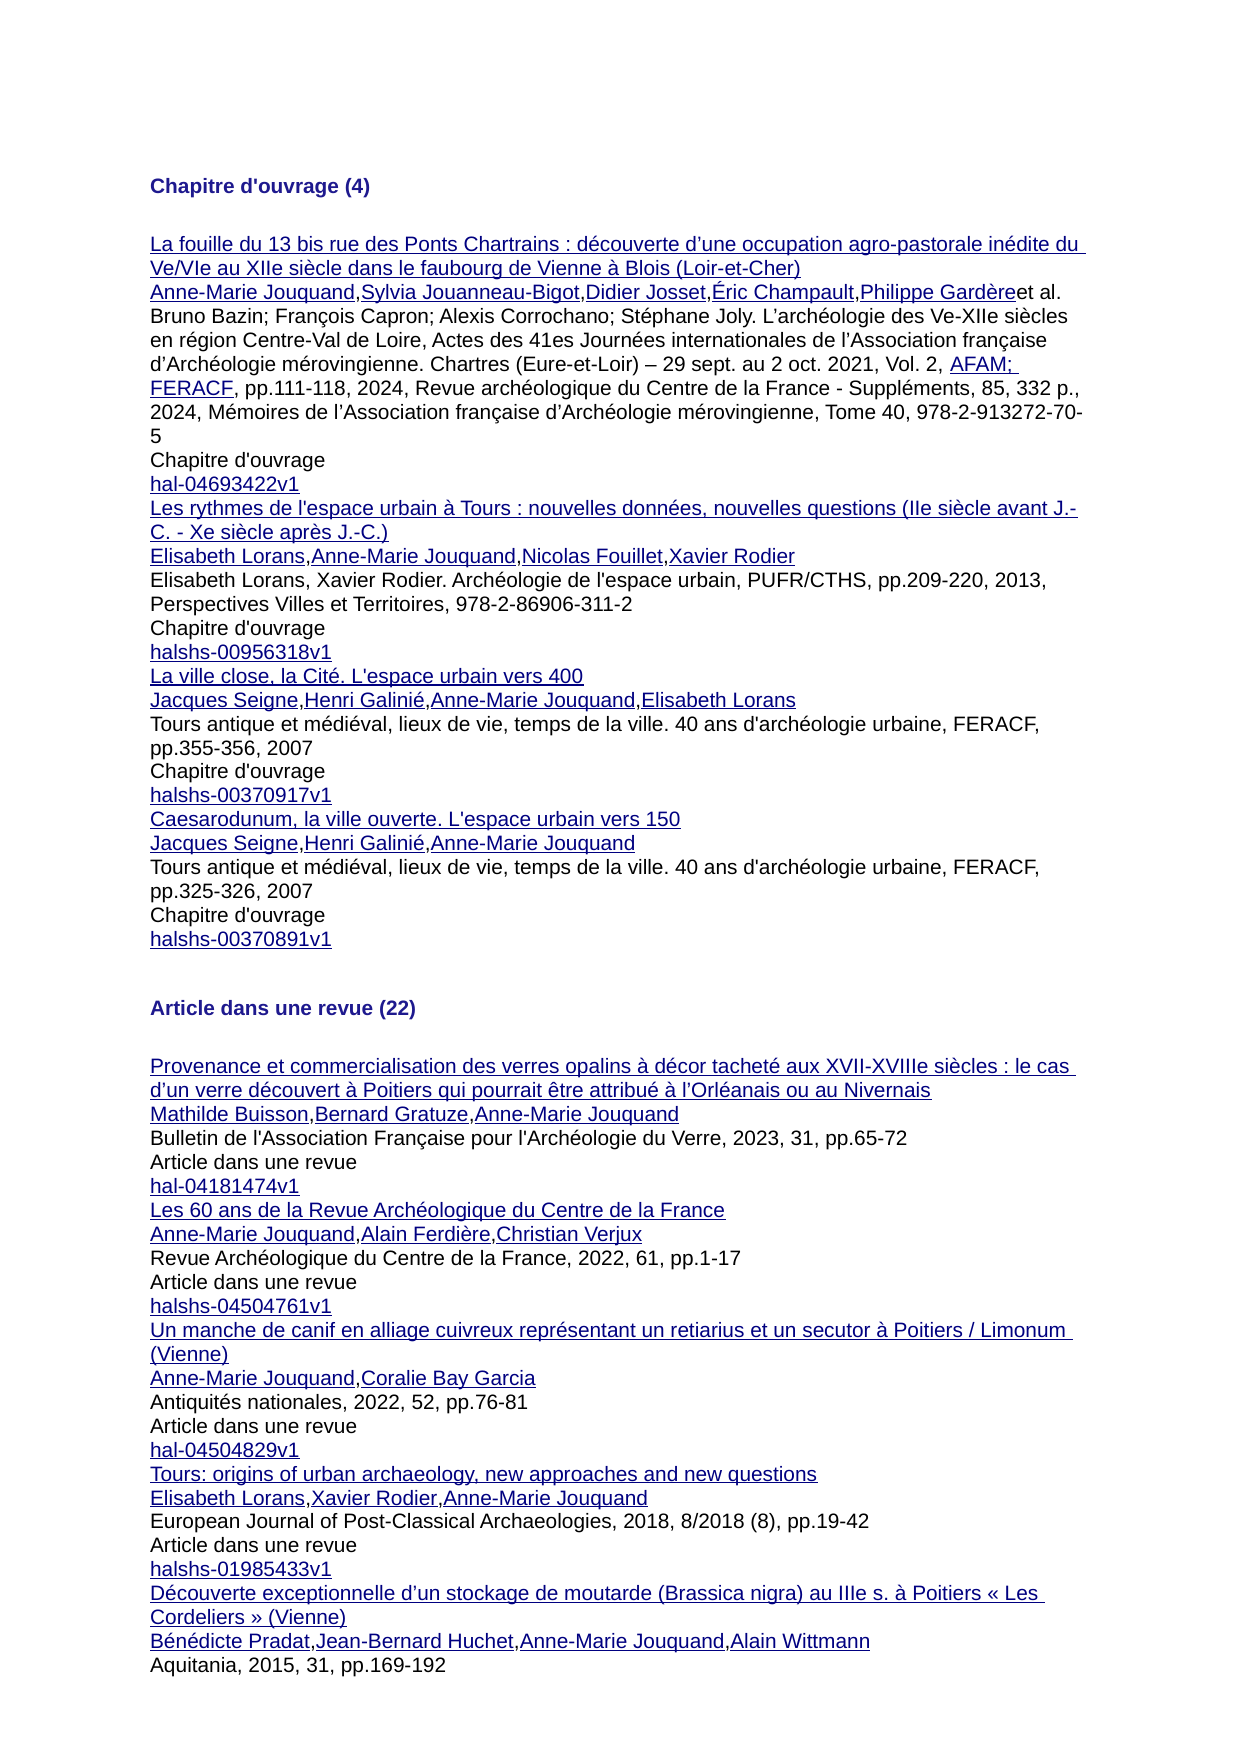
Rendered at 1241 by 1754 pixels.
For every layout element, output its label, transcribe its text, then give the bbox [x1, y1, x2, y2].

table_cell La ville close, la Cité. L'espace urbain vers 400 Jacques Seigne,Henri Galinié,Anne-Marie Jouquand,Elisabeth Lorans Tours antique et médiéval, lieux de vie, temps de la ville. 40 ans d'archéologie urbaine, FERACF, pp.355-356, 2007 Chapitre d'ouvrage halshs-00370917v1 [150, 664, 1090, 807]
table_cell Un manche de canif en alliage cuivreux représentant un retiarius et un secutor à Poitiers / Limonum (Vienne) Anne-Marie Jouquand,Coralie Bay Garcia Antiquités nationales, 2022, 52, pp.76-81 Article dans une revue hal-04504829v1 [150, 1318, 1090, 1461]
table_cell Les 60 ans de la Revue Archéologique du Centre de la France Anne-Marie Jouquand,Alain Ferdière,Christian Verjux Revue Archéologique du Centre de la France, 2022, 61, pp.1-17 Article dans une revue halshs-04504761v1 [150, 1198, 1090, 1318]
table_header Provenance et commercialisation des verres opalins à décor tacheté aux XVII-XVIIIe siècles : le cas d’un verre découvert à Poitiers qui pourrait être attribué à l’Orléanais ou au Nivernais Mathilde Buisson,Bernard Gratuze,Anne-Marie Jouquand Bulletin de l'Association Française pour l'Archéologie du Verre, 2023, 31, pp.65-72 Article dans une revue hal-04181474v1 [150, 1054, 1090, 1198]
table_cell Tours: origins of urban archaeology, new approaches and new questions Elisabeth Lorans,Xavier Rodier,Anne-Marie Jouquand European Journal of Post-Classical Archaeologies, 2018, 8/2018 (8), pp.19-42 Article dans une revue halshs-01985433v1 [150, 1461, 1090, 1581]
table_cell Les rythmes de l'espace urbain à Tours : nouvelles données, nouvelles questions (IIe siècle avant J.-C. - Xe siècle après J.-C.) Elisabeth Lorans,Anne-Marie Jouquand,Nicolas Fouillet,Xavier Rodier Elisabeth Lorans, Xavier Rodier. Archéologie de l'espace urbain, PUFR/CTHS, pp.209-220, 2013, Perspectives Villes et Territoires, 978-2-86906-311-2 Chapitre d'ouvrage halshs-00956318v1 [150, 496, 1090, 663]
table_header La fouille du 13 bis rue des Ponts Chartrains : découverte d’une occupation agro-pastorale inédite du Ve/VIe au XIIe siècle dans le faubourg de Vienne à Blois (Loir-et-Cher) Anne-Marie Jouquand,Sylvia Jouanneau-Bigot,Didier Josset,Éric Champault,Philippe Gardèreet al. Bruno Bazin; François Capron; Alexis Corrochano; Stéphane Joly. L’archéologie des Ve-XIIe siècles en région Centre-Val de Loire, Actes des 41es Journées internationales de l’Association française d’Archéologie mérovingienne. Chartres (Eure-et-Loir) – 29 sept. au 2 oct. 2021, Vol. 2, AFAM; FERACF, pp.111-118, 2024, Revue archéologique du Centre de la France - Suppléments, 85, 332 p., 2024, Mémoires de l’Association française d’Archéologie mérovingienne, Tome 40, 978-2-913272-70-5 Chapitre d'ouvrage hal-04693422v1 [150, 232, 1090, 496]
subtitle Chapitre d'ouvrage (4) [150, 174, 1090, 198]
table_cell Découverte exceptionnelle d’un stockage de moutarde (Brassica nigra) au IIIe s. à Poitiers « Les Cordeliers » (Vienne) Bénédicte Pradat,Jean-Bernard Huchet,Anne-Marie Jouquand,Alain Wittmann Aquitania, 2015, 31, pp.169-192 [150, 1581, 1090, 1677]
subtitle Article dans une revue (22) [150, 996, 1090, 1020]
table_cell Caesarodunum, la ville ouverte. L'espace urbain vers 150 Jacques Seigne,Henri Galinié,Anne-Marie Jouquand Tours antique et médiéval, lieux de vie, temps de la ville. 40 ans d'archéologie urbaine, FERACF, pp.325-326, 2007 Chapitre d'ouvrage halshs-00370891v1 [150, 807, 1090, 951]
